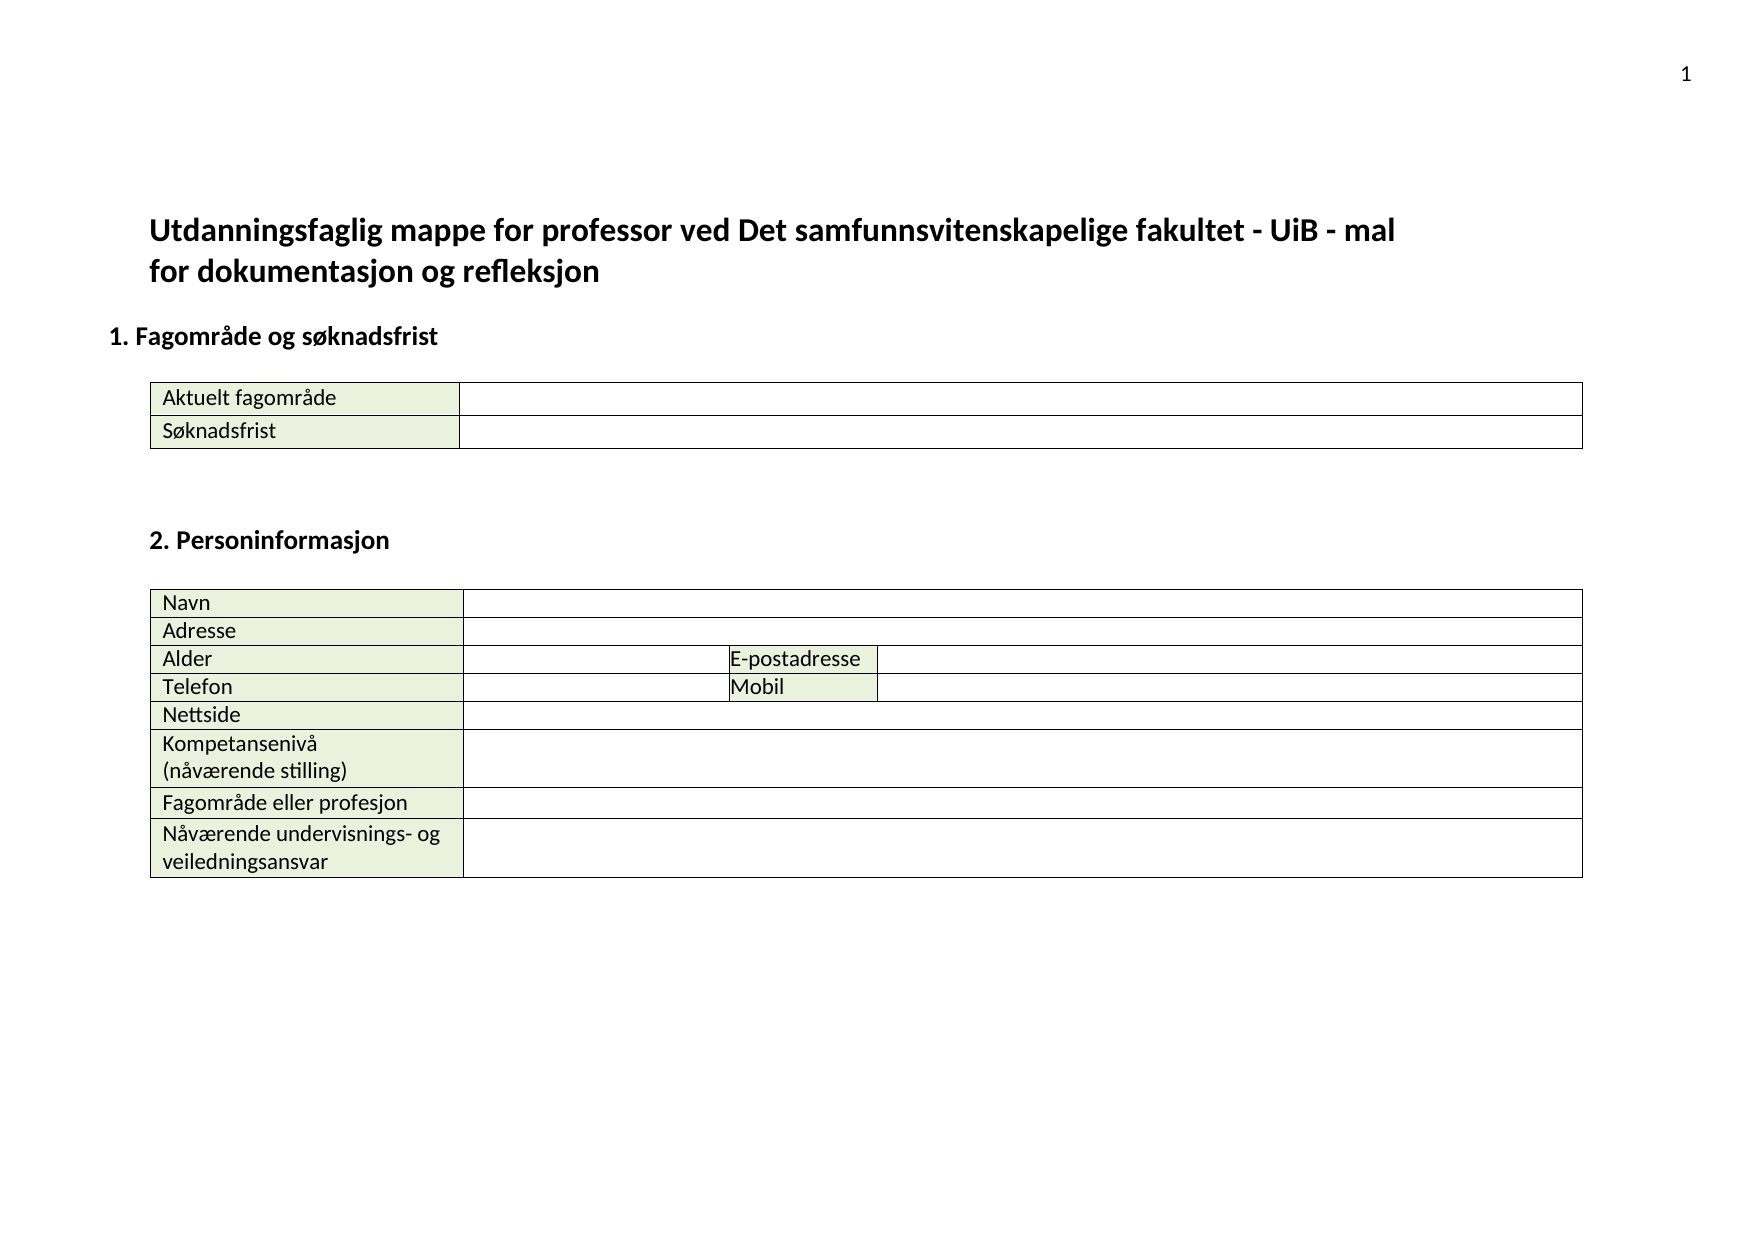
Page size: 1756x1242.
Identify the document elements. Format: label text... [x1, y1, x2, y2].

table_cell Kompetansenivå (nåværende stilling) [151, 730, 463, 787]
table_header Navn [151, 590, 463, 617]
table_cell Søknadsfrist [151, 416, 459, 448]
table_cell [464, 819, 1582, 877]
table_header [460, 383, 1582, 414]
table_cell [460, 416, 1582, 448]
table_cell [464, 618, 1582, 645]
table_cell [464, 730, 1582, 787]
list Fagområde og søknadsfrist [108, 319, 1624, 352]
table_header Aktuelt fagområde [151, 383, 459, 414]
table_cell [878, 674, 1582, 701]
table_cell Fagområde eller profesjon [151, 788, 463, 818]
table_cell [464, 646, 729, 673]
list Personinformasjon [149, 523, 1624, 556]
table_cell Nåværende undervisnings- og veiledningsansvar [151, 819, 463, 877]
table_cell E-postadresse [730, 646, 877, 673]
table_cell Alder [151, 646, 463, 673]
table_cell [878, 646, 1582, 673]
table_cell Adresse [151, 618, 463, 645]
table_cell Telefon [151, 674, 463, 701]
table_cell [464, 702, 1582, 729]
table_cell [464, 674, 729, 701]
table_header [464, 590, 1582, 617]
table_cell Mobil [730, 674, 877, 701]
table_cell [464, 788, 1582, 818]
text Utdanningsfaglig mappe for professor ved Det samfunnsvitenskapelige fakultet - UiB - mal for dokumentasjon og refleksjon [149, 209, 1418, 291]
table_cell Nettside [151, 702, 463, 729]
